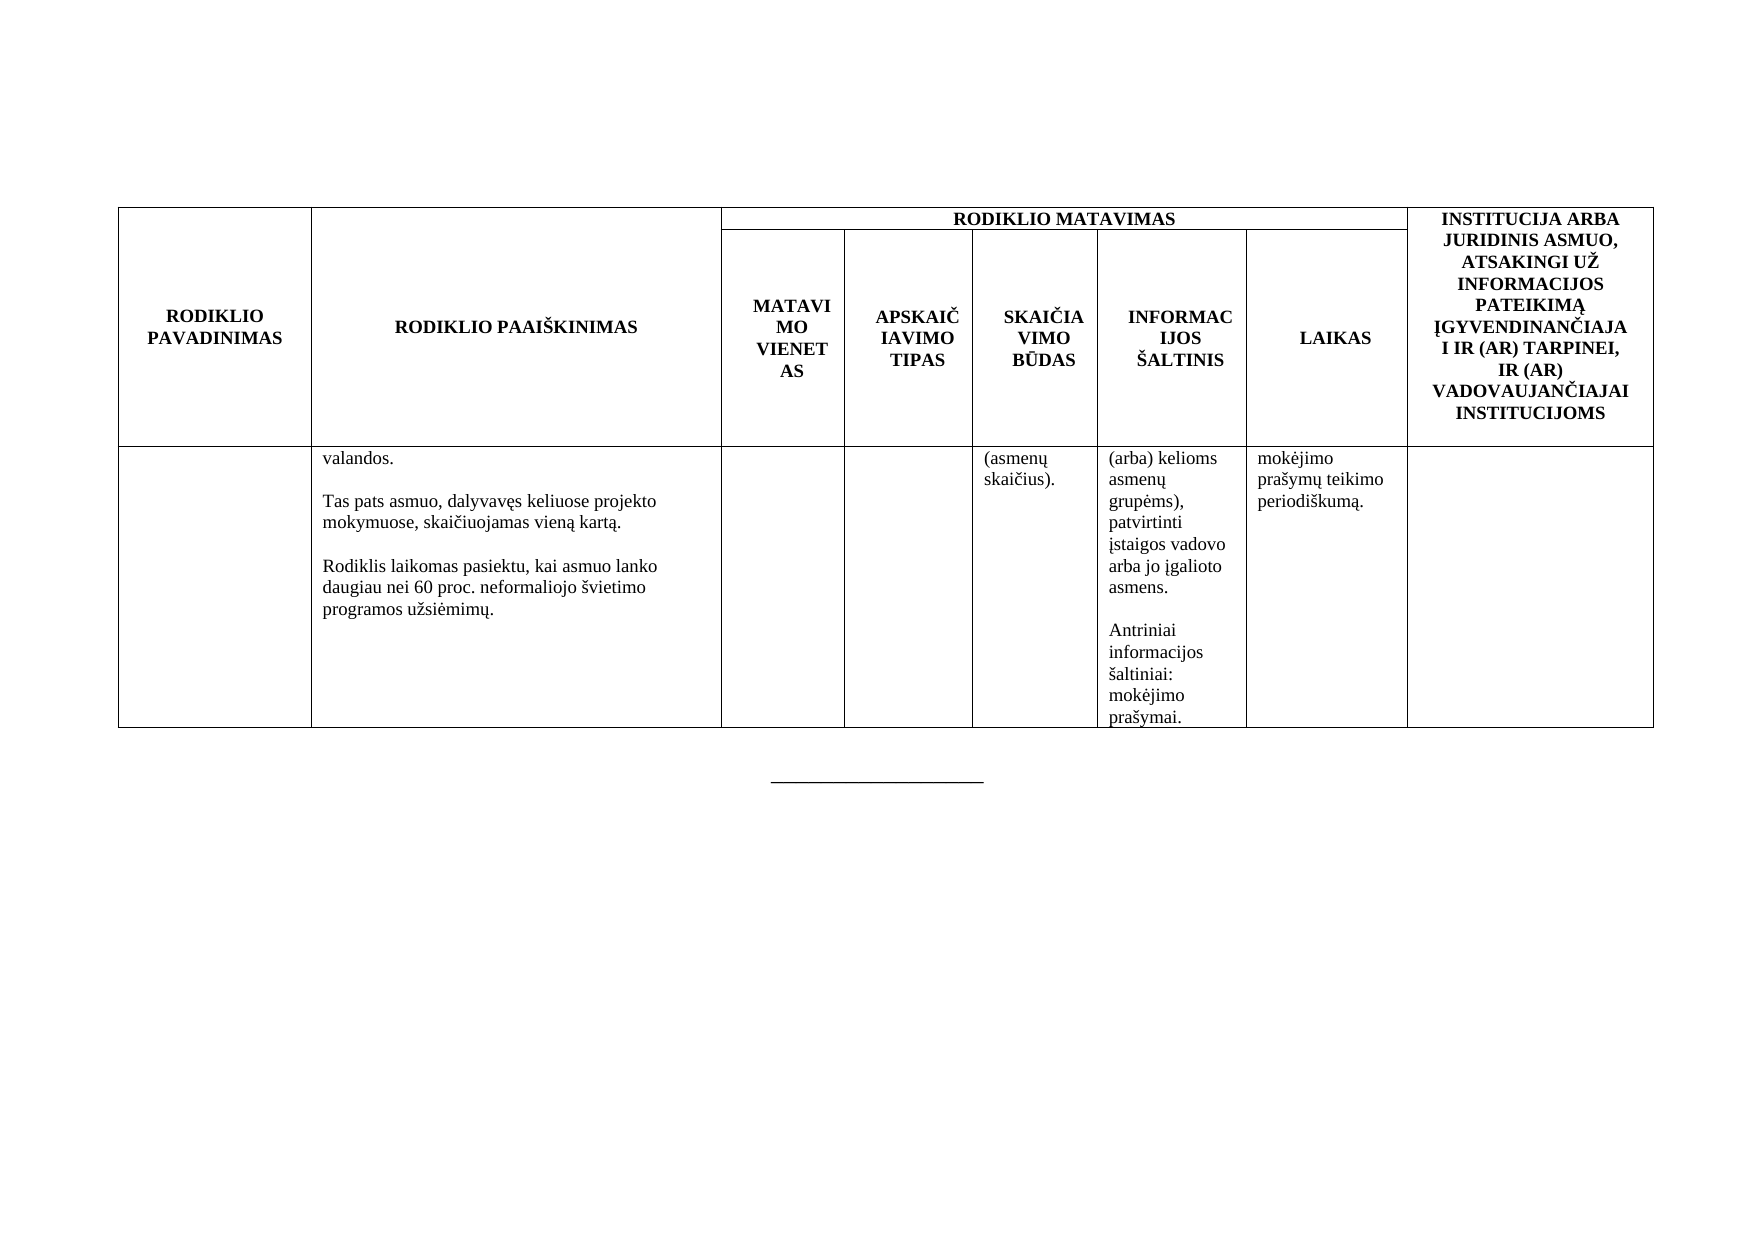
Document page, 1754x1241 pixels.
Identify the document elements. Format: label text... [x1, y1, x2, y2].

text _________________ [118, 757, 1636, 786]
table_header RODIKLIO PAAIŠKINIMAS [312, 208, 721, 446]
table_header RODIKLIO PAVADINIMAS [119, 208, 311, 446]
table_cell mokėjimo prašymų teikimo periodiškumą. [1247, 447, 1407, 727]
table_cell APSKAIČIAVIMO TIPAS [845, 230, 972, 446]
table_cell (arba) kelioms asmenų grupėms), patvirtinti įstaigos vadovo arba jo įgalioto asmens. Antriniai informacijos šaltiniai: mokėjimo prašymai. [1098, 447, 1246, 727]
table_header Institucija arba juridinis asmuo, atsakingi už informacijos pateikimą ĮGYVENDINANČIAJAI IR (AR) TARPINEI, IR (AR) VADOVAUJANČIAJAI INSTITUCIJOMS [1408, 208, 1653, 446]
table_cell MATAVIMO VIENETAS [722, 230, 844, 446]
table_cell INFORMACIJOS ŠALTINIS [1098, 230, 1246, 446]
table_cell [845, 447, 972, 727]
table_cell [722, 447, 844, 727]
table_cell [119, 447, 311, 727]
table_cell [1408, 447, 1653, 727]
table_header RODIKLIO MATAVIMAS [722, 208, 1407, 229]
table_cell SKAIČIAVIMO BŪDAS [973, 230, 1097, 446]
table_cell valandos. Tas pats asmuo, dalyvavęs keliuose projekto mokymuose, skaičiuojamas vieną kartą. Rodiklis laikomas pasiektu, kai asmuo lanko daugiau nei 60 proc. neformaliojo švietimo programos užsiėmimų. [312, 447, 721, 727]
table_cell (asmenų skaičius). [973, 447, 1097, 727]
table_cell LAIKAS [1247, 230, 1407, 446]
